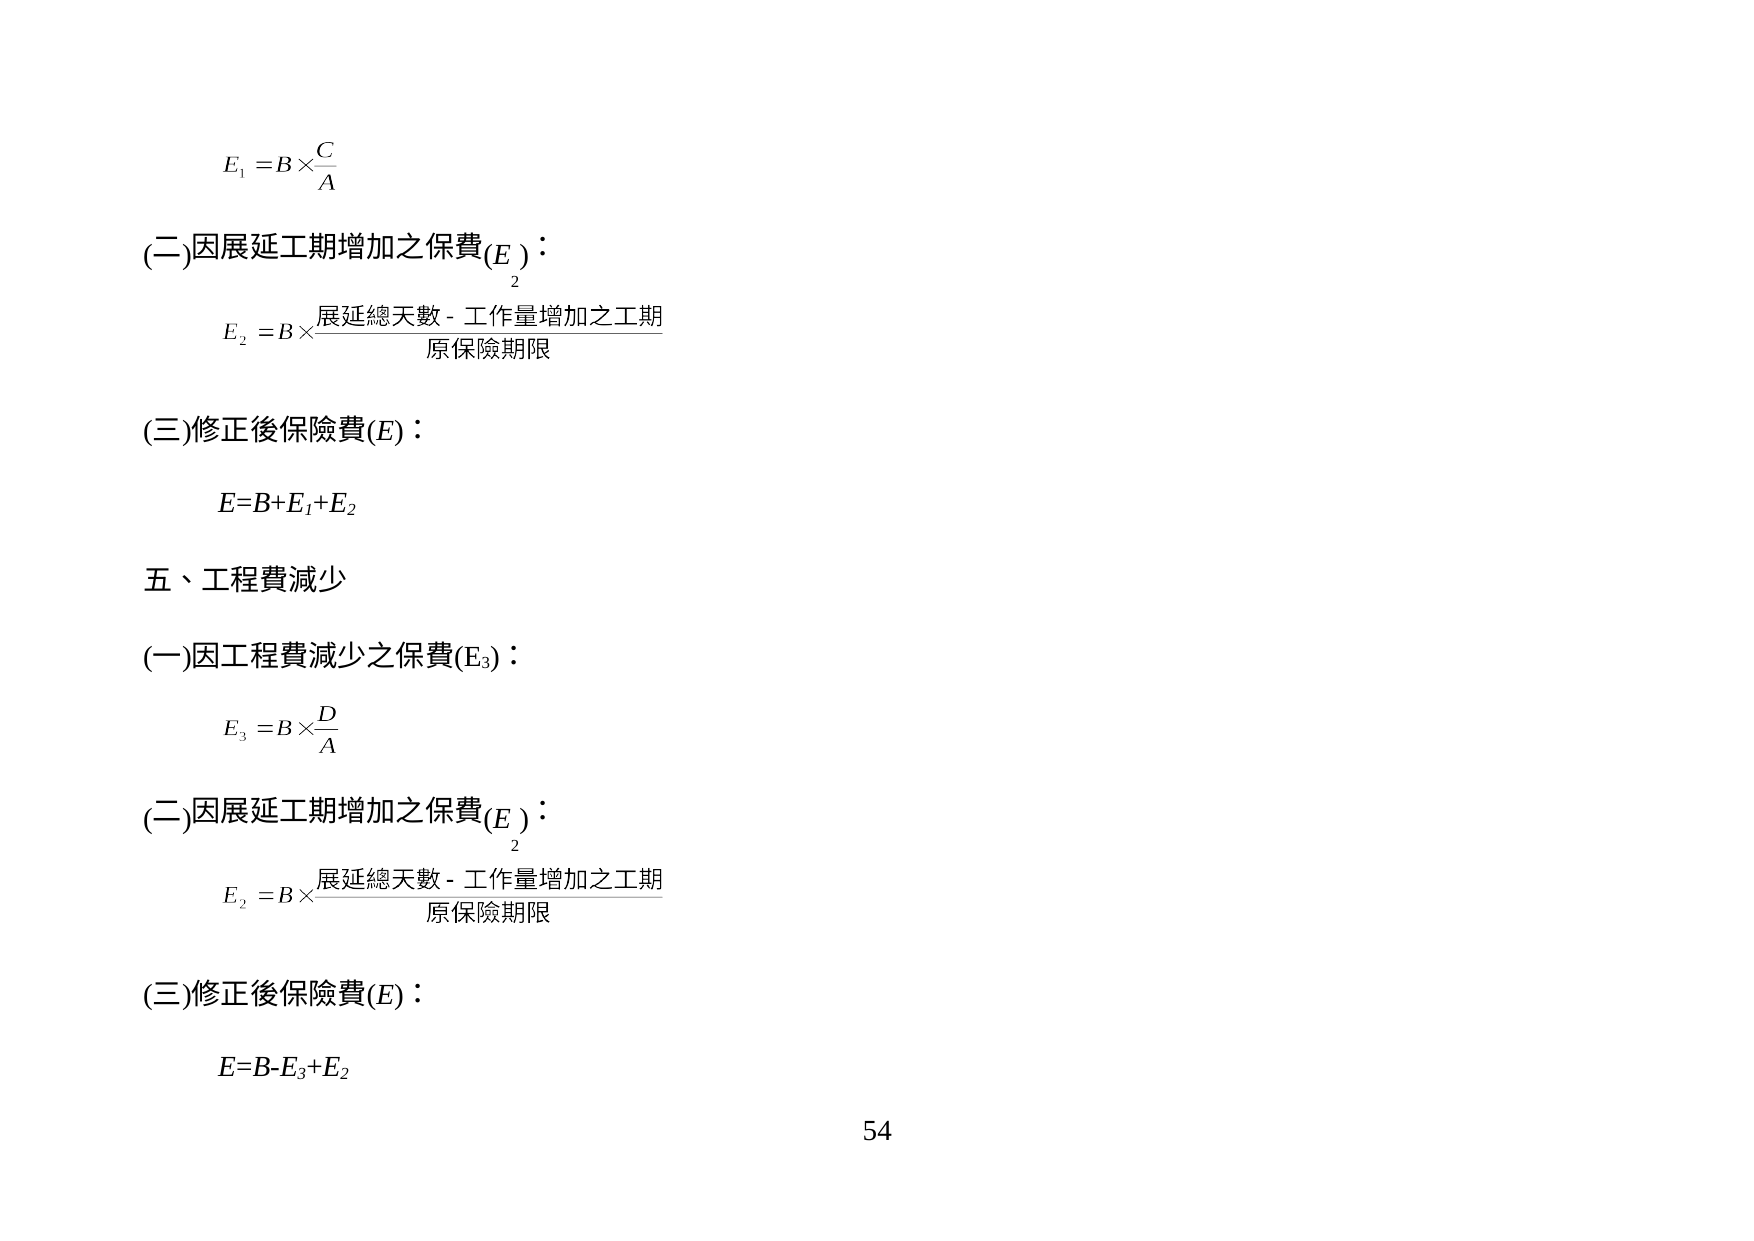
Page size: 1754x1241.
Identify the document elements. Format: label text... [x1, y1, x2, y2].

text (二)因展延工期增加之保費(E2)： [143, 785, 1606, 860]
text (二)因展延工期增加之保費(E2)： [143, 221, 1606, 296]
text E=B+E1+E2 [143, 484, 1606, 522]
text 五、工程費減少 [143, 541, 1606, 616]
text E=B-E3+E2 [143, 1048, 1606, 1086]
text (一)因工程費減少之保費(E3)： [143, 616, 1606, 691]
text (三)修正後保險費(E)： [143, 954, 1606, 1029]
text (三)修正後保險費(E)： [143, 390, 1606, 465]
